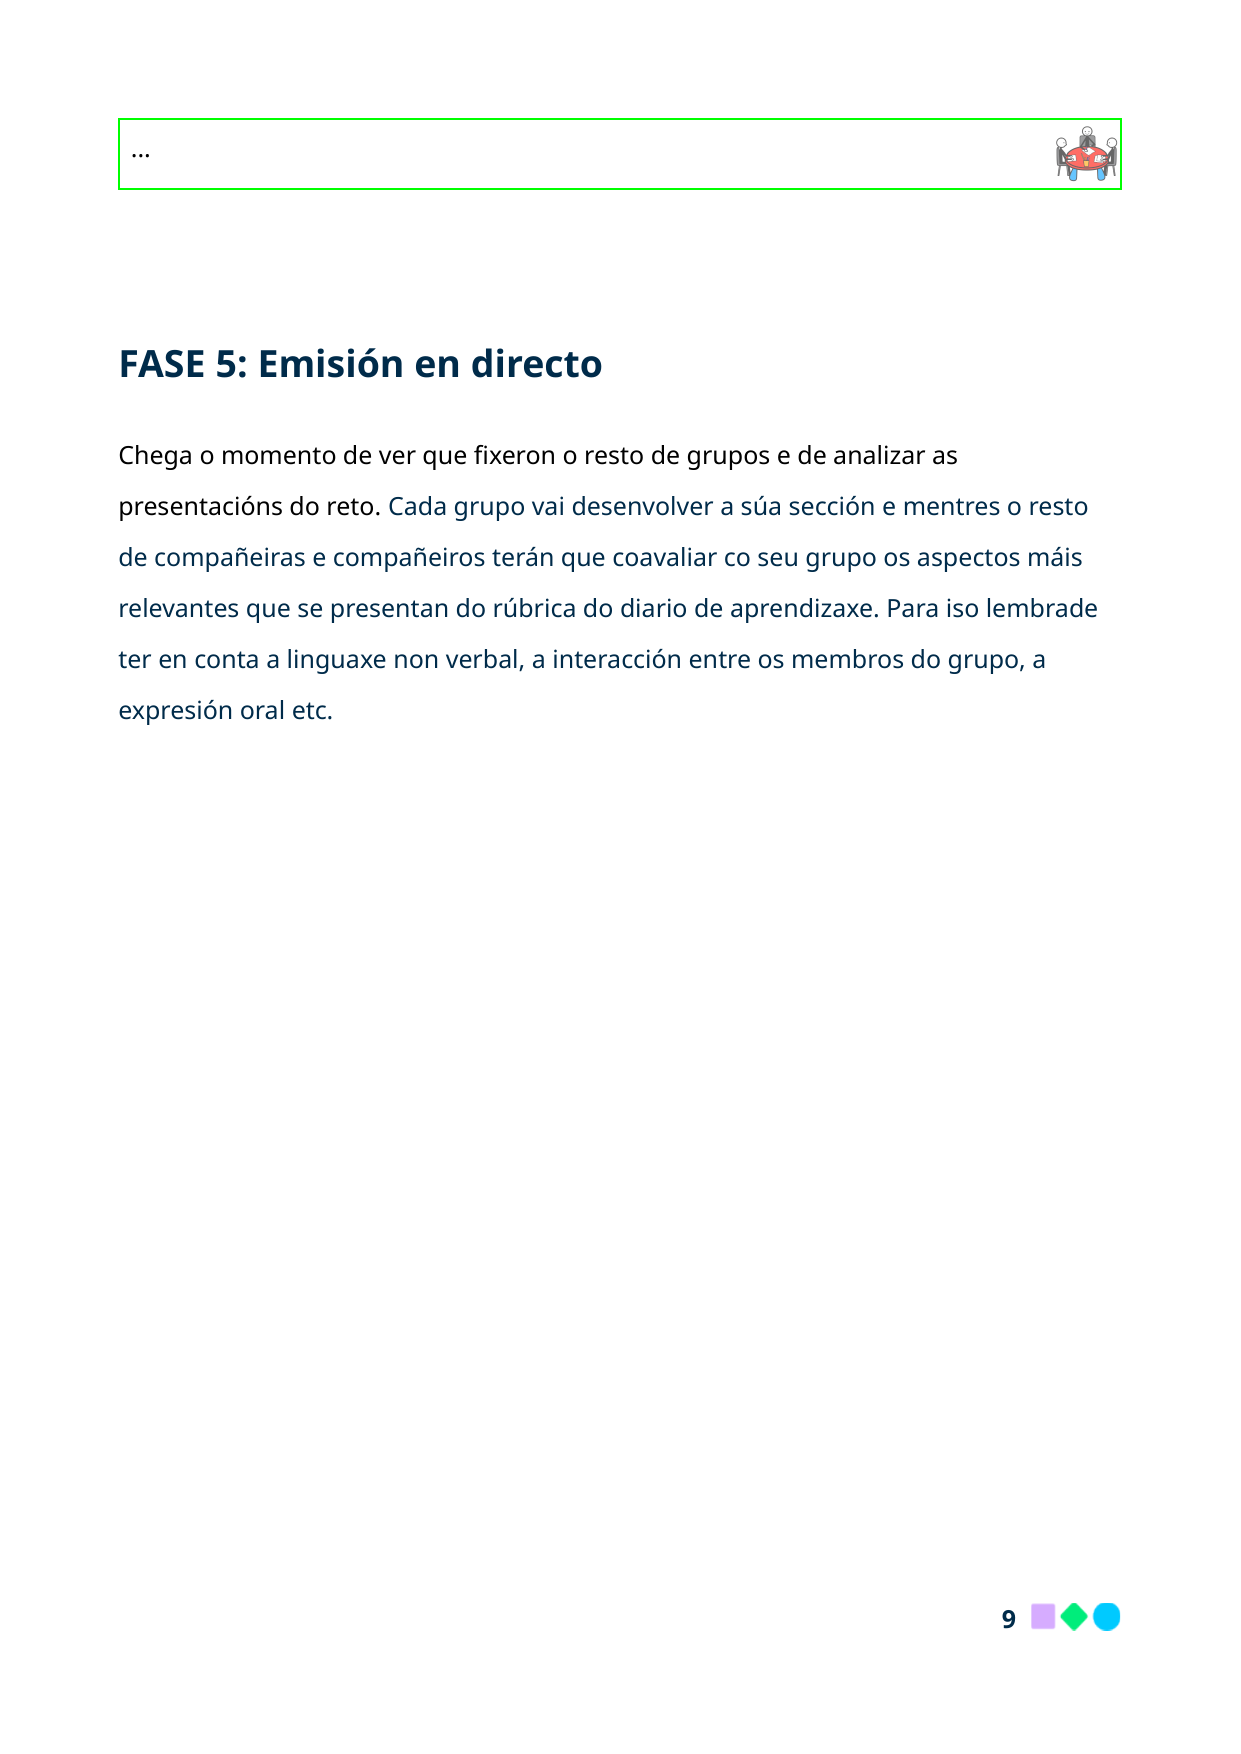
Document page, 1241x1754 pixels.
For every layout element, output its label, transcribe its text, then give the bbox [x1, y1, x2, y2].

picture [1110, 1619, 1121, 1631]
subtitle FASE 5: Emisión en directo [118, 337, 1122, 388]
text Chega o momento de ver que fixeron o resto de grupos e de analizar as presentacións do reto. Cada grupo vai desenvolver a súa sección e mentres o resto de compañeiras e compañeiros terán que coavaliar co seu grupo os aspectos máis relevantes que se presentan do rúbrica do diario de aprendizaxe. Para iso lembrade ter en conta a linguaxe non verbal, a interacción entre os membros do grupo, a expresión oral etc. [118, 437, 1122, 727]
picture [1031, 1603, 1104, 1631]
table_header ... [120, 120, 1120, 188]
picture [1114, 1603, 1121, 1613]
